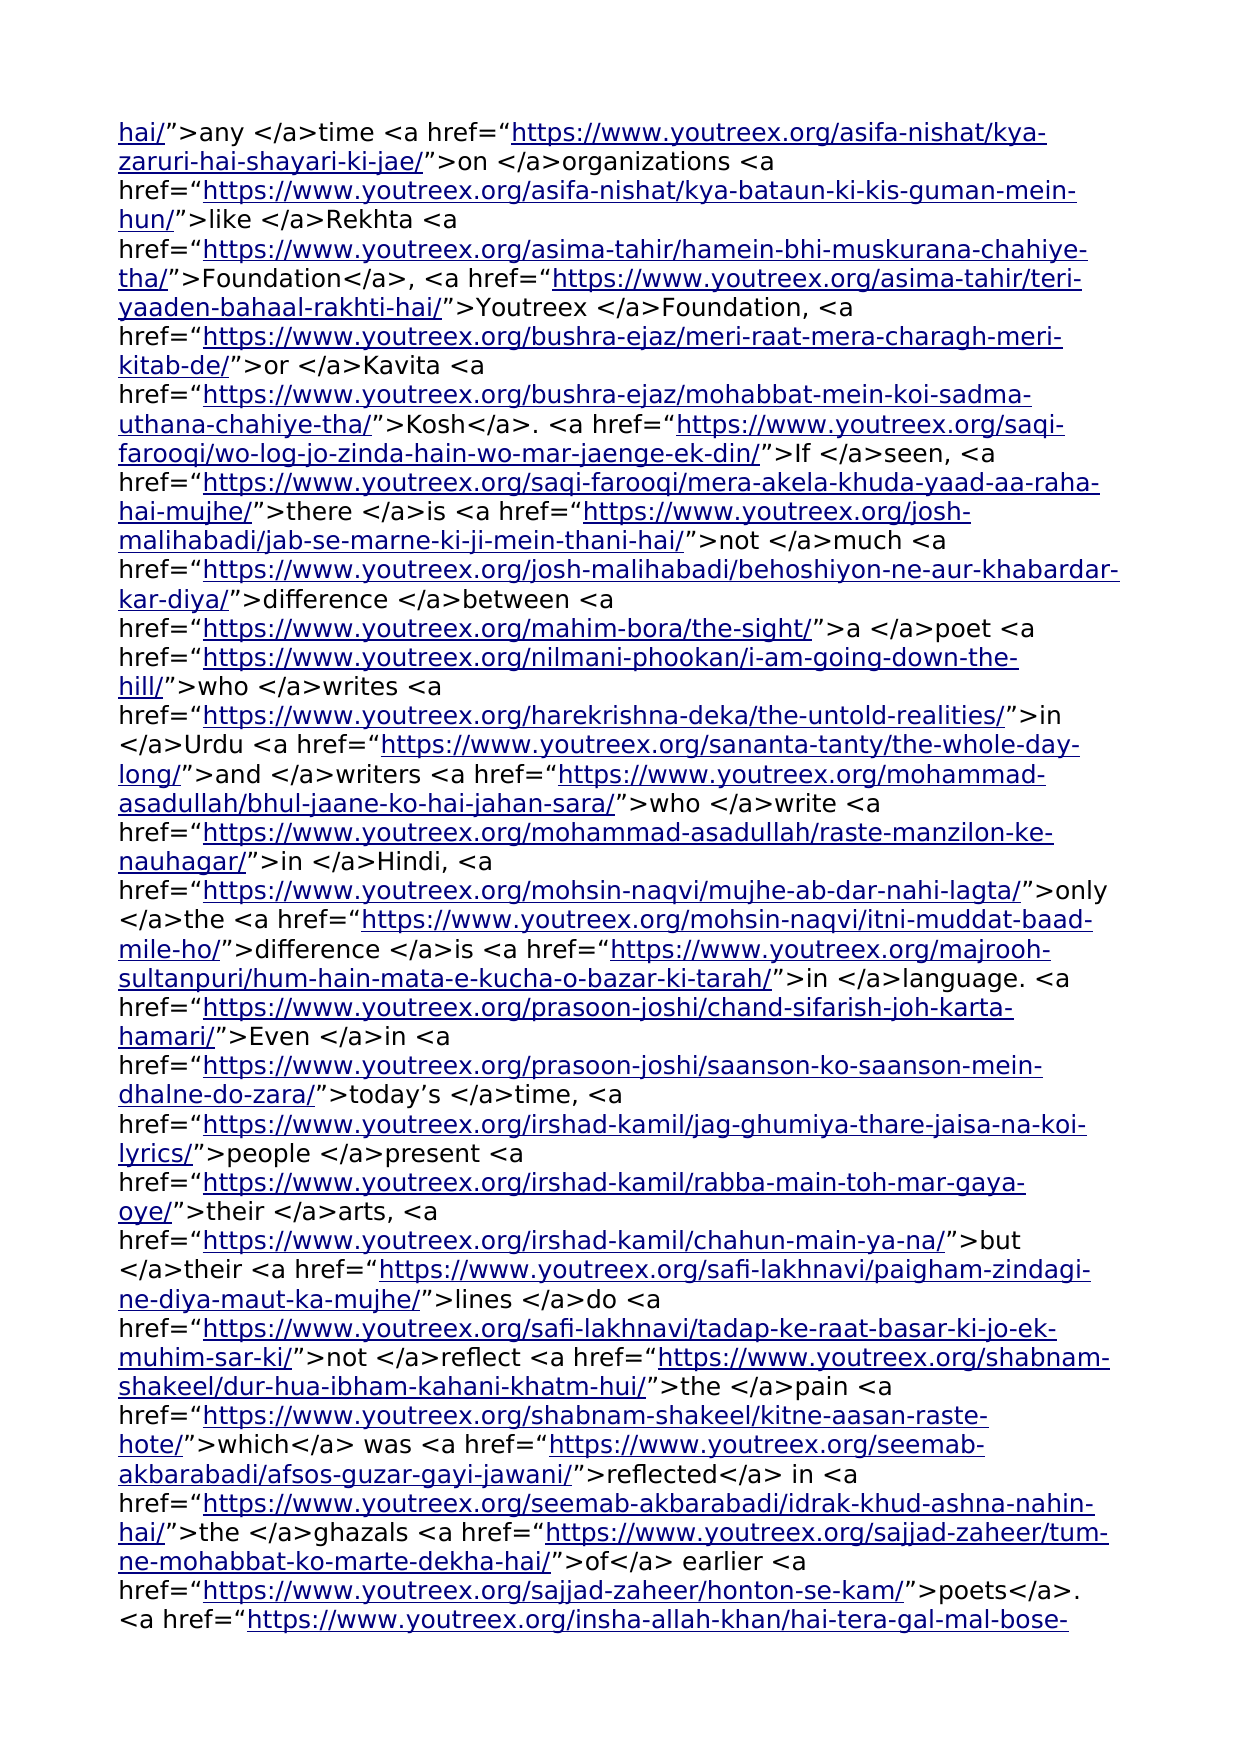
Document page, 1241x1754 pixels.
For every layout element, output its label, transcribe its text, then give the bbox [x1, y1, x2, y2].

text hai/”>any </a>time <a href=“https://www.youtreex.org/asifa-nishat/kya-zaruri-hai-shayari-ki-jae/”>on </a>organizations <a href=“https://www.youtreex.org/asifa-nishat/kya-bataun-ki-kis-guman-mein-hun/”>like </a>Rekhta <a href=“https://www.youtreex.org/asima-tahir/hamein-bhi-muskurana-chahiye-tha/”>Foundation</a>, <a href=“https://www.youtreex.org/asima-tahir/teri-yaaden-bahaal-rakhti-hai/”>Youtreex </a>Foundation, <a href=“https://www.youtreex.org/bushra-ejaz/meri-raat-mera-charagh-meri-kitab-de/”>or </a>Kavita <a href=“https://www.youtreex.org/bushra-ejaz/mohabbat-mein-koi-sadma-uthana-chahiye-tha/”>Kosh</a>. <a href=“https://www.youtreex.org/saqi-farooqi/wo-log-jo-zinda-hain-wo-mar-jaenge-ek-din/”>If </a>seen, <a href=“https://www.youtreex.org/saqi-farooqi/mera-akela-khuda-yaad-aa-raha-hai-mujhe/”>there </a>is <a href=“https://www.youtreex.org/josh-malihabadi/jab-se-marne-ki-ji-mein-thani-hai/”>not </a>much <a href=“https://www.youtreex.org/josh-malihabadi/behoshiyon-ne-aur-khabardar-kar-diya/”>difference </a>between <a href=“https://www.youtreex.org/mahim-bora/the-sight/”>a </a>poet <a href=“https://www.youtreex.org/nilmani-phookan/i-am-going-down-the-hill/”>who </a>writes <a href=“https://www.youtreex.org/harekrishna-deka/the-untold-realities/”>in </a>Urdu <a href=“https://www.youtreex.org/sananta-tanty/the-whole-day-long/”>and </a>writers <a href=“https://www.youtreex.org/mohammad-asadullah/bhul-jaane-ko-hai-jahan-sara/”>who </a>write <a href=“https://www.youtreex.org/mohammad-asadullah/raste-manzilon-ke-nauhagar/”>in </a>Hindi, <a href=“https://www.youtreex.org/mohsin-naqvi/mujhe-ab-dar-nahi-lagta/”>only </a>the <a href=“https://www.youtreex.org/mohsin-naqvi/itni-muddat-baad-mile-ho/”>difference </a>is <a href=“https://www.youtreex.org/majrooh-sultanpuri/hum-hain-mata-e-kucha-o-bazar-ki-tarah/”>in </a>language. <a href=“https://www.youtreex.org/prasoon-joshi/chand-sifarish-joh-karta-hamari/”>Even </a>in <a href=“https://www.youtreex.org/prasoon-joshi/saanson-ko-saanson-mein-dhalne-do-zara/”>today’s </a>time, <a href=“https://www.youtreex.org/irshad-kamil/jag-ghumiya-thare-jaisa-na-koi-lyrics/”>people </a>present <a href=“https://www.youtreex.org/irshad-kamil/rabba-main-toh-mar-gaya-oye/”>their </a>arts, <a href=“https://www.youtreex.org/irshad-kamil/chahun-main-ya-na/”>but </a>their <a href=“https://www.youtreex.org/safi-lakhnavi/paigham-zindagi-ne-diya-maut-ka-mujhe/”>lines </a>do <a href=“https://www.youtreex.org/safi-lakhnavi/tadap-ke-raat-basar-ki-jo-ek-muhim-sar-ki/”>not </a>reflect <a href=“https://www.youtreex.org/shabnam-shakeel/dur-hua-ibham-kahani-khatm-hui/”>the </a>pain <a href=“https://www.youtreex.org/shabnam-shakeel/kitne-aasan-raste-hote/”>which</a> was <a href=“https://www.youtreex.org/seemab-akbarabadi/afsos-guzar-gayi-jawani/”>reflected</a> in <a href=“https://www.youtreex.org/seemab-akbarabadi/idrak-khud-ashna-nahin-hai/”>the </a>ghazals <a href=“https://www.youtreex.org/sajjad-zaheer/tum-ne-mohabbat-ko-marte-dekha-hai/”>of</a> earlier <a href=“https://www.youtreex.org/sajjad-zaheer/honton-se-kam/”>poets</a>. <a href=“https://www.youtreex.org/insha-allah-khan/hai-tera-gal-mal-bose- [118, 118, 1122, 1635]
